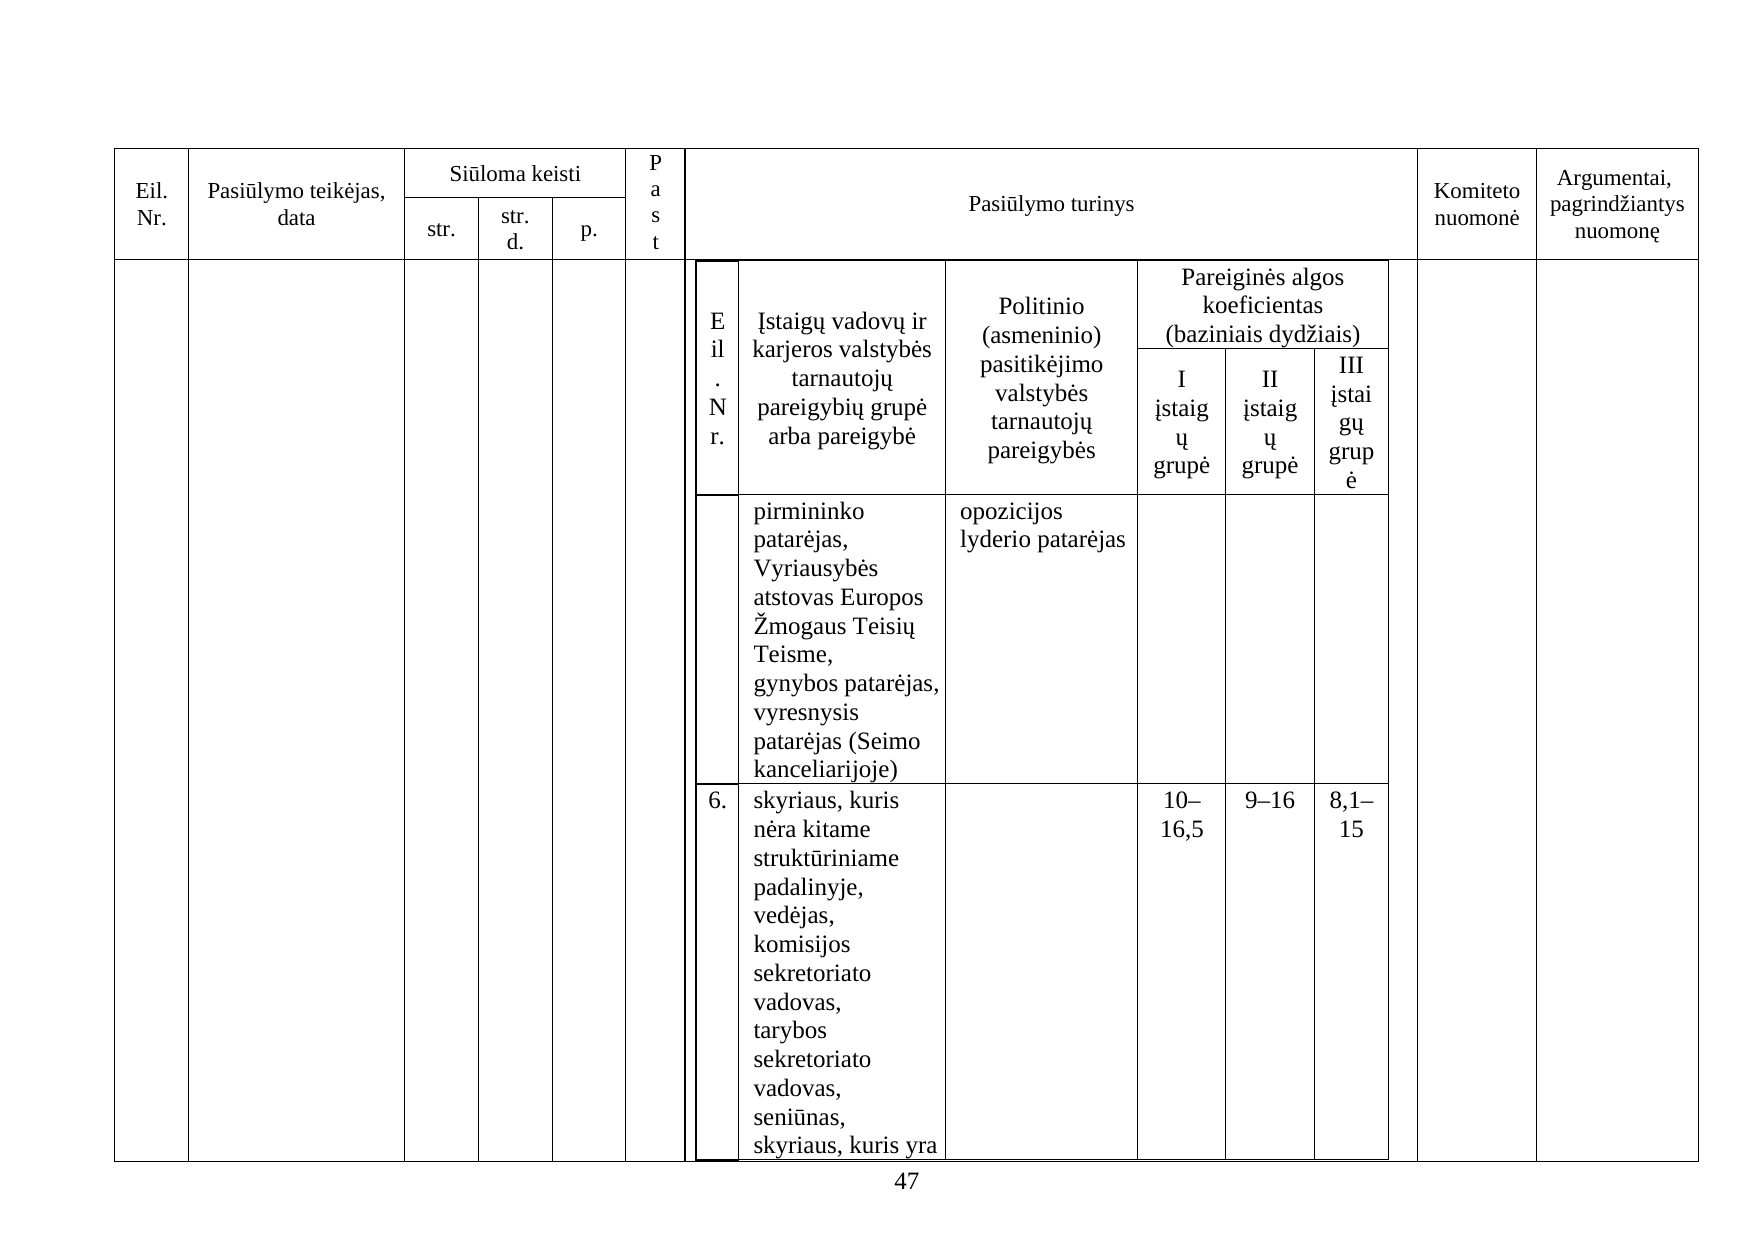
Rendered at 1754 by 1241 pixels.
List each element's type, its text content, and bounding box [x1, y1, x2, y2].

table_cell 9–16 [1226, 784, 1314, 1159]
table_header Pareiginės algos koeficientas (baziniais dydžiais) [1138, 261, 1388, 348]
table_header Pasiūlymo teikėjas, data [189, 149, 404, 258]
table_header Pasiūlymo turinys [686, 149, 1417, 258]
table_cell [1537, 260, 1698, 1161]
table_header Siūloma keisti [405, 149, 625, 197]
table_header Argumentai, pagrindžiantys nuomonę [1537, 149, 1698, 258]
table_cell [115, 260, 188, 1161]
table_cell [739, 260, 1417, 1161]
table_cell II įstaigų grupė [1226, 349, 1314, 494]
table_cell [553, 260, 625, 1161]
table_cell p. [553, 198, 625, 258]
table_cell [626, 260, 684, 1161]
table_cell 10–16,5 [1138, 784, 1225, 1159]
table_cell str. d. [479, 198, 552, 258]
table_cell [479, 260, 552, 1161]
table_header Įstaigų vadovų ir karjeros valstybės tarnautojų pareigybių grupė arba pareigybė [739, 261, 945, 494]
table_cell [1315, 495, 1388, 783]
table_cell 6. [697, 785, 738, 1159]
table_cell I įstaigų grupė [1138, 349, 1225, 494]
table_cell [1138, 495, 1225, 783]
table_header Komiteto nuomonė [1418, 149, 1536, 258]
table_header Eil. Nr. [697, 262, 738, 494]
table_cell skyriaus, kuris nėra kitame struktūriniame padalinyje, vedėjas, komisijos sekretoriato vadovas, tarybos sekretoriato vadovas, seniūnas, skyriaus, kuris yra [739, 784, 945, 1159]
table_cell str. [405, 198, 478, 258]
table_cell [1226, 495, 1314, 783]
table_header Politinio (asmeninio) pasitikėjimo valstybės tarnautojų pareigybės [946, 261, 1137, 494]
table_cell [697, 496, 738, 783]
table_cell [405, 260, 478, 1161]
table_cell [1418, 260, 1536, 1161]
table_cell opozicijos lyderio patarėjas [946, 495, 1137, 783]
table_cell pirmininko patarėjas, Vyriausybės atstovas Europos Žmogaus Teisių Teisme, gynybos patarėjas, vyresnysis patarėjas (Seimo kanceliarijoje) [739, 495, 945, 783]
table_cell [189, 260, 404, 1161]
table_header Pastabos [626, 149, 684, 258]
table_header Eil. Nr. [115, 149, 188, 258]
table_cell [946, 784, 1137, 1159]
table_cell 8,1–15 [1315, 784, 1388, 1159]
table_cell III įstaigų grupė [1315, 349, 1388, 494]
